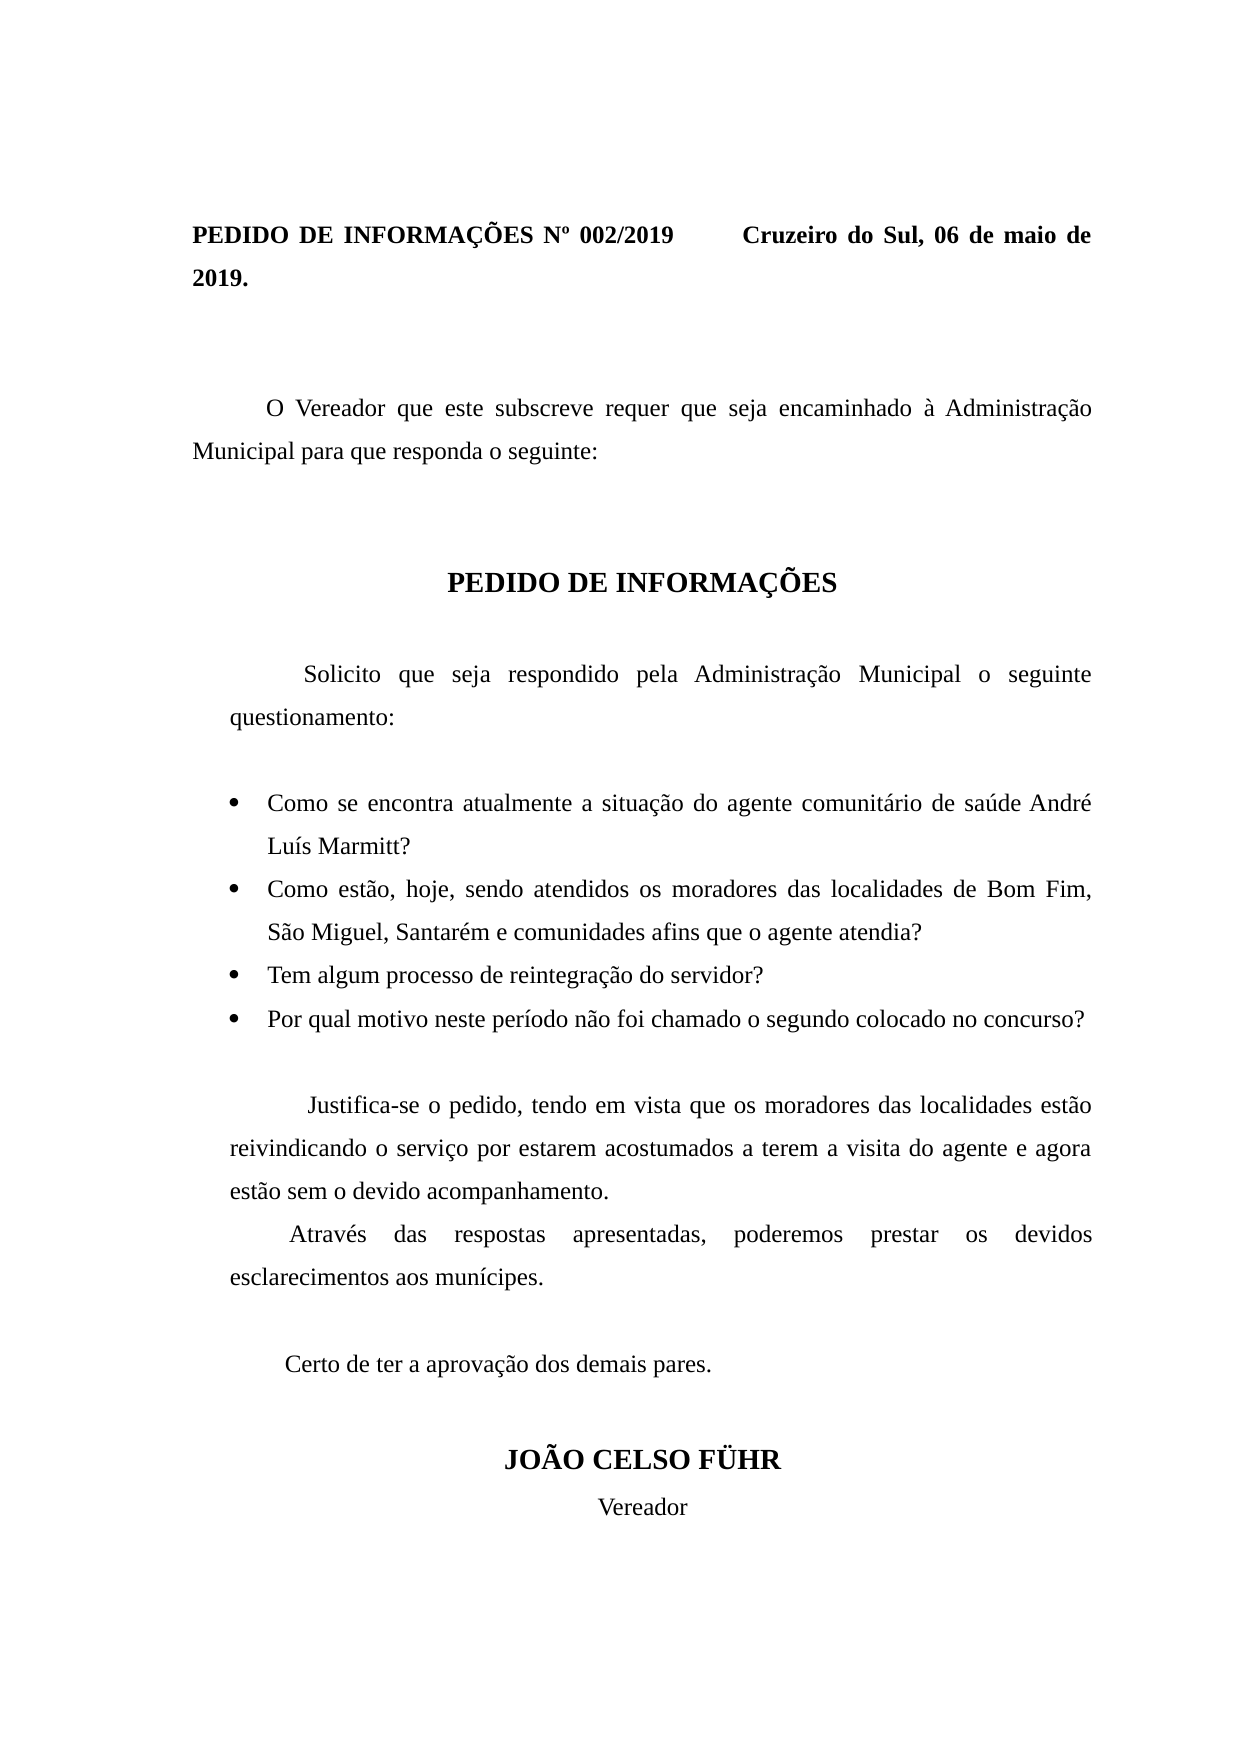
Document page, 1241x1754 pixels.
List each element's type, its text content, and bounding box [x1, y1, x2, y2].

text Solicito que seja respondido pela Administração Municipal o seguinte questionamento: [229, 659, 1093, 731]
text Justifica-se o pedido, tendo em vista que os moradores das localidades estão reivindicando o serviço por estarem acostumados a terem a visita do agente e agora estão sem o devido acompanhamento. [229, 1090, 1093, 1205]
text Vereador [192, 1492, 1093, 1521]
text Através das respostas apresentadas, poderemos prestar os devidos esclarecimentos aos munícipes. [229, 1219, 1093, 1291]
text PEDIDO DE INFORMAÇÕES [192, 565, 1093, 599]
list Por qual motivo neste período não foi chamado o segundo colocado no concurso? [229, 1004, 1093, 1032]
text Certo de ter a aprovação dos demais pares. [266, 1349, 1093, 1377]
list Como se encontra atualmente a situação do agente comunitário de saúde André Luís Marmitt? [229, 788, 1093, 860]
text O Vereador que este subscreve requer que seja encaminhado à Administração Municipal para que responda o seguinte: [192, 393, 1093, 465]
list Tem algum processo de reintegração do servidor? [229, 961, 1093, 989]
list Como estão, hoje, sendo atendidos os moradores das localidades de Bom Fim, São Miguel, Santarém e comunidades afins que o agente atendia? [229, 874, 1093, 946]
text JOÃO CELSO FÜHR [192, 1442, 1093, 1476]
text PEDIDO DE INFORMAÇÕES Nº 002/2019 Cruzeiro do Sul, 06 de maio de 2019. [192, 220, 1093, 292]
